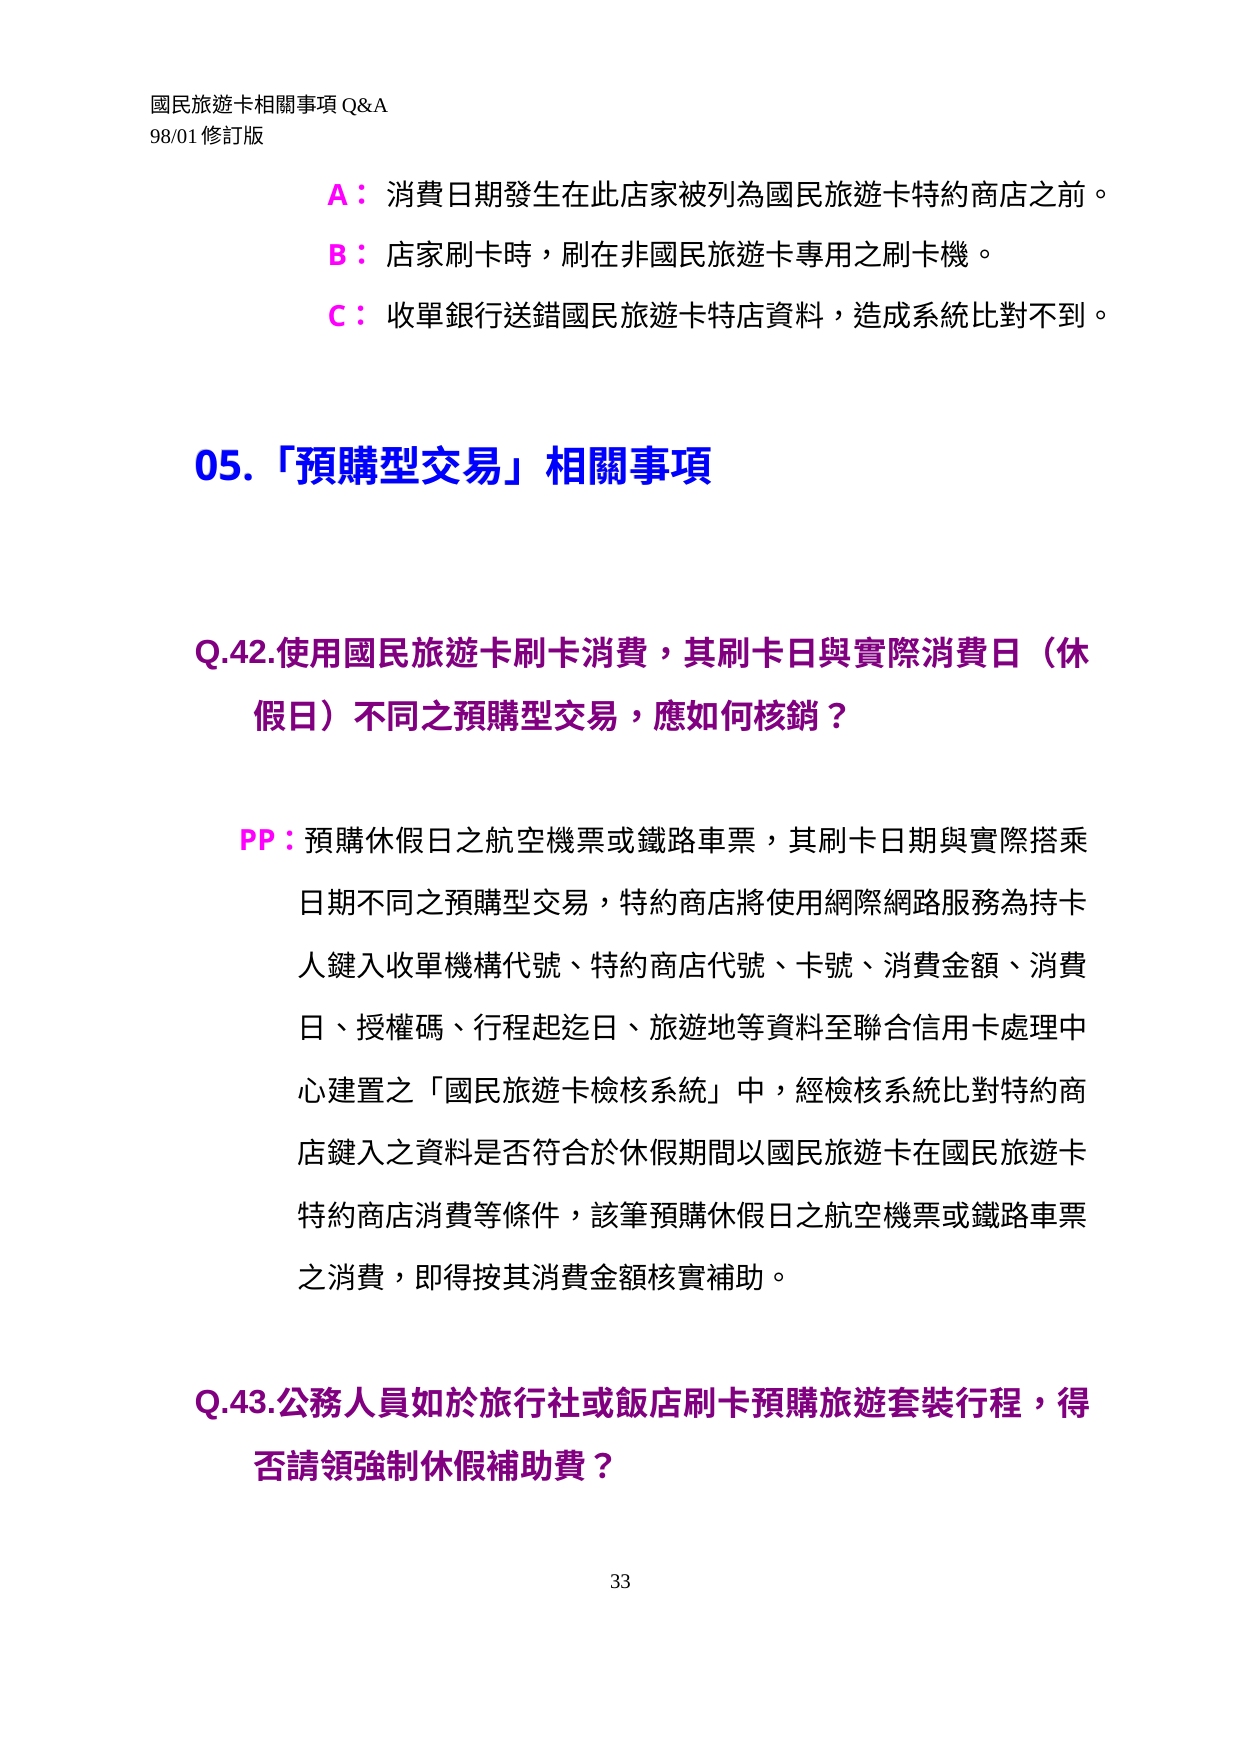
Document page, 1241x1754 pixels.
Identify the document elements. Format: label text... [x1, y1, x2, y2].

subtitle 消費日期發生在此店家被列為國民旅遊卡特約商店之前。 [327, 172, 1090, 214]
subtitle 店家刷卡時，刷在非國民旅遊卡專用之刷卡機。 [327, 232, 1090, 274]
subtitle 收單銀行送錯國民旅遊卡特店資料，造成系統比對不到。 [327, 293, 1090, 334]
list 預購休假日之航空機票或鐵路車票，其刷卡日期與實際搭乘日期不同之預購型交易，特約商店將使用網際網路服務為持卡人鍵入收單機構代號、特約商店代號、卡號、消費金額、消費日、授權碼、行程起迄日、旅遊地等資料至聯合信用卡處理中心建置之「國民旅遊卡檢核系統」中，經檢核系統比對特約商店鍵入之資料是否符合於休假期間以國民旅遊卡在國民旅遊卡特約商店消費等條件，該筆預購休假日之航空機票或鐵路車票之消費，即得按其消費金額核實補助。 [239, 797, 1090, 1297]
subtitle 公務人員如於旅行社或飯店刷卡預購旅遊套裝行程，得否請領強制休假補助費？ [194, 1359, 1090, 1484]
list 「預購型交易」相關事項 [194, 422, 1090, 484]
subtitle 使用國民旅遊卡刷卡消費，其刷卡日與實際消費日（休假日）不同之預購型交易，應如何核銷？ [194, 609, 1090, 734]
